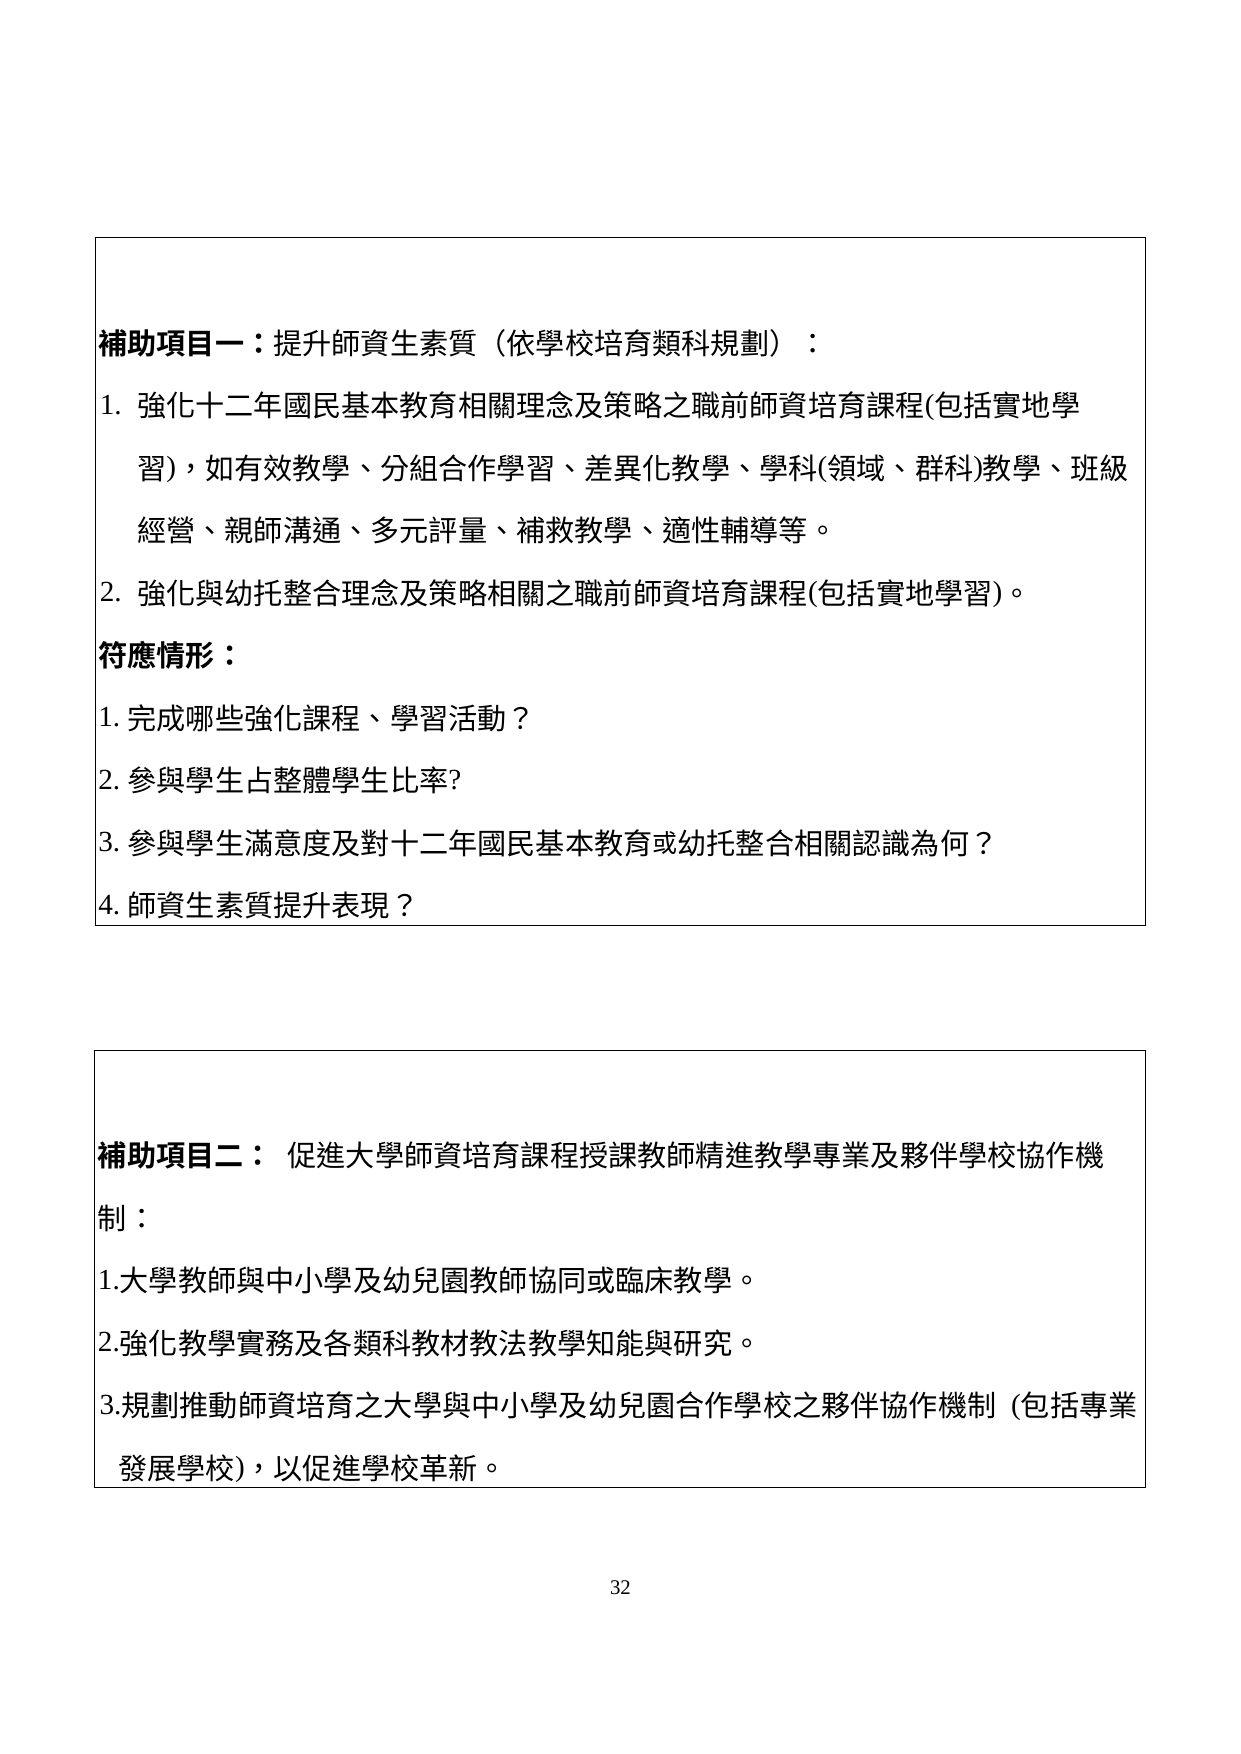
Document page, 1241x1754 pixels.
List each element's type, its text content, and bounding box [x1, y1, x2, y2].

table_header 補助項目一：提升師資生素質（依學校培育類科規劃）： 強化十二年國民基本教育相關理念及策略之職前師資培育課程(包括實地學習)，如有效教學、分組合作學習、差異化教學、學科(領域、群科)教學、班級經營、親師溝通、多元評量、補救教學、適性輔導等。 強化與幼托整合理念及策略相關之職前師資培育課程(包括實地學習)。 符應情形： 1. 完成哪些強化課程、學習活動？ 2. 參與學生占整體學生比率? 3. 參與學生滿意度及對十二年國民基本教育或幼托整合相關認識為何？ 4. 師資生素質提升表現？ [96, 238, 1145, 925]
table_header 補助項目二： 促進大學師資培育課程授課教師精進教學專業及夥伴學校協作機制： 1.大學教師與中小學及幼兒園教師協同或臨床教學。 2.強化教學實務及各類科教材教法教學知能與研究。 3.規劃推動師資培育之大學與中小學及幼兒園合作學校之夥伴協作機制 (包括專業發展學校)，以促進學校革新。 [95, 1051, 1145, 1487]
